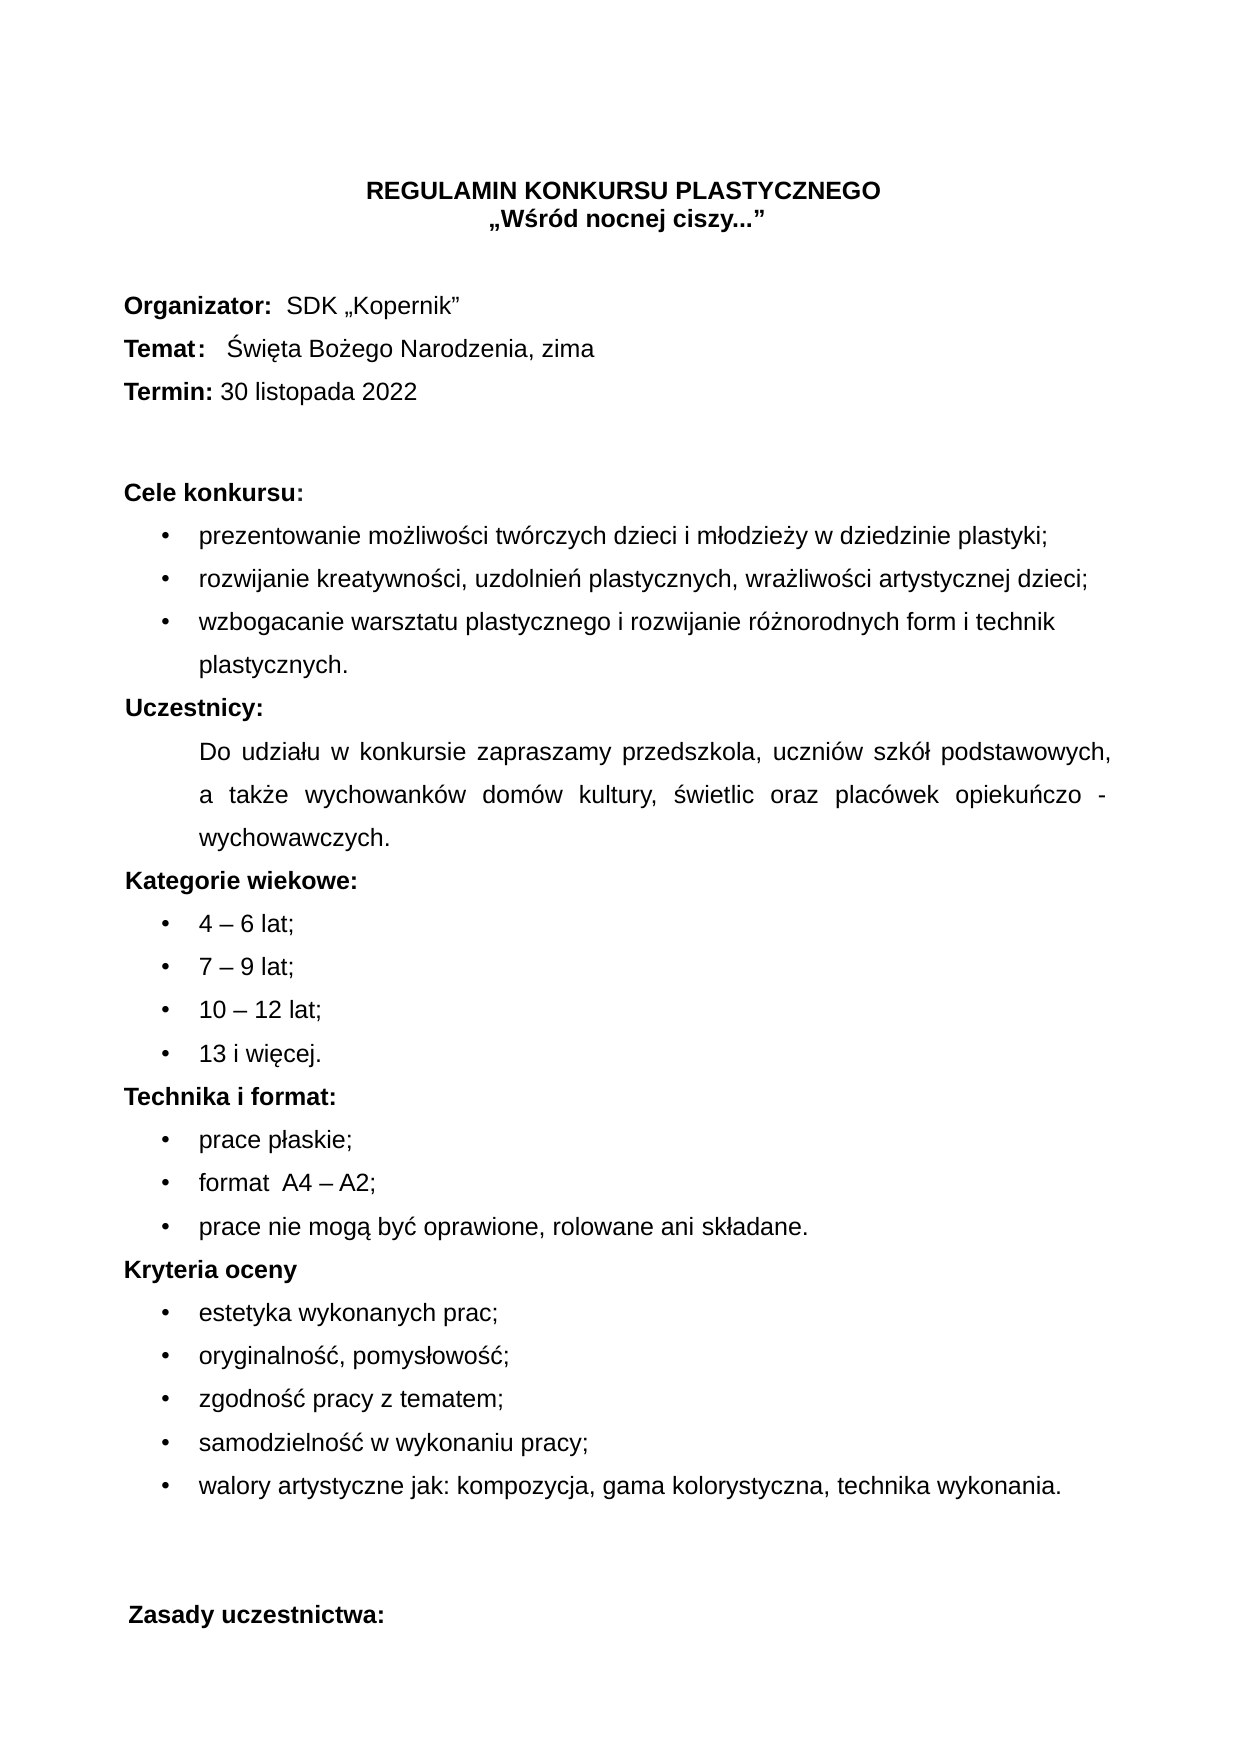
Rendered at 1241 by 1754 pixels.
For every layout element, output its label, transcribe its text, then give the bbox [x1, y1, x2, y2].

list 7 – 9 lat; [161, 952, 1123, 981]
text Technika i format: [123, 1082, 1123, 1111]
list wzbogacanie warsztatu plastycznego i rozwijanie różnorodnych form i technik plastycznych. [161, 607, 1123, 679]
list estetyka wykonanych prac; [161, 1298, 1123, 1327]
list oryginalność, pomysłowość; [161, 1341, 1123, 1370]
text Cele konkursu: [123, 477, 1123, 506]
list 4 – 6 lat; [161, 909, 1123, 938]
list 10 – 12 lat; [161, 996, 1123, 1024]
list walory artystyczne jak: kompozycja, gama kolorystyczna, technika wykonania. [161, 1471, 1123, 1500]
text Termin: 30 listopada 2022 [123, 377, 1123, 406]
text Kryteria oceny [123, 1255, 1123, 1283]
list prace nie mogą być oprawione, rolowane ani składane. [161, 1212, 1123, 1240]
text Temat : Święta Bożego Narodzenia, zima [123, 334, 1123, 362]
list rozwijanie kreatywności, uzdolnień plastycznych, wrażliwości artystycznej dzieci; [161, 564, 1123, 593]
text Organizator: SDK „Kopernik” [123, 291, 1123, 319]
list Uczestnicy: Do udziału w konkursie zapraszamy przedszkola, uczniów szkół podstawowych, a także wychowanków domów kultury, świetlic oraz placówek opiekuńczo - wychowawczych. Kategorie wiekowe: [125, 693, 1123, 895]
list zgodność pracy z tematem; [161, 1384, 1123, 1413]
list prace płaskie; [161, 1125, 1123, 1154]
list samodzielność w wykonaniu pracy; [161, 1428, 1123, 1456]
list 13 i więcej. [161, 1039, 1123, 1068]
list Zasady uczestnictwa: [128, 1600, 1123, 1629]
list format A4 – A2; [161, 1168, 1123, 1197]
text „Wśród nocnej ciszy...” [123, 204, 1123, 233]
list prezentowanie możliwości twórczych dzieci i młodzieży w dziedzinie plastyki; [161, 521, 1123, 549]
text REGULAMIN KONKURSU PLASTYCZNEGO [123, 176, 1123, 204]
